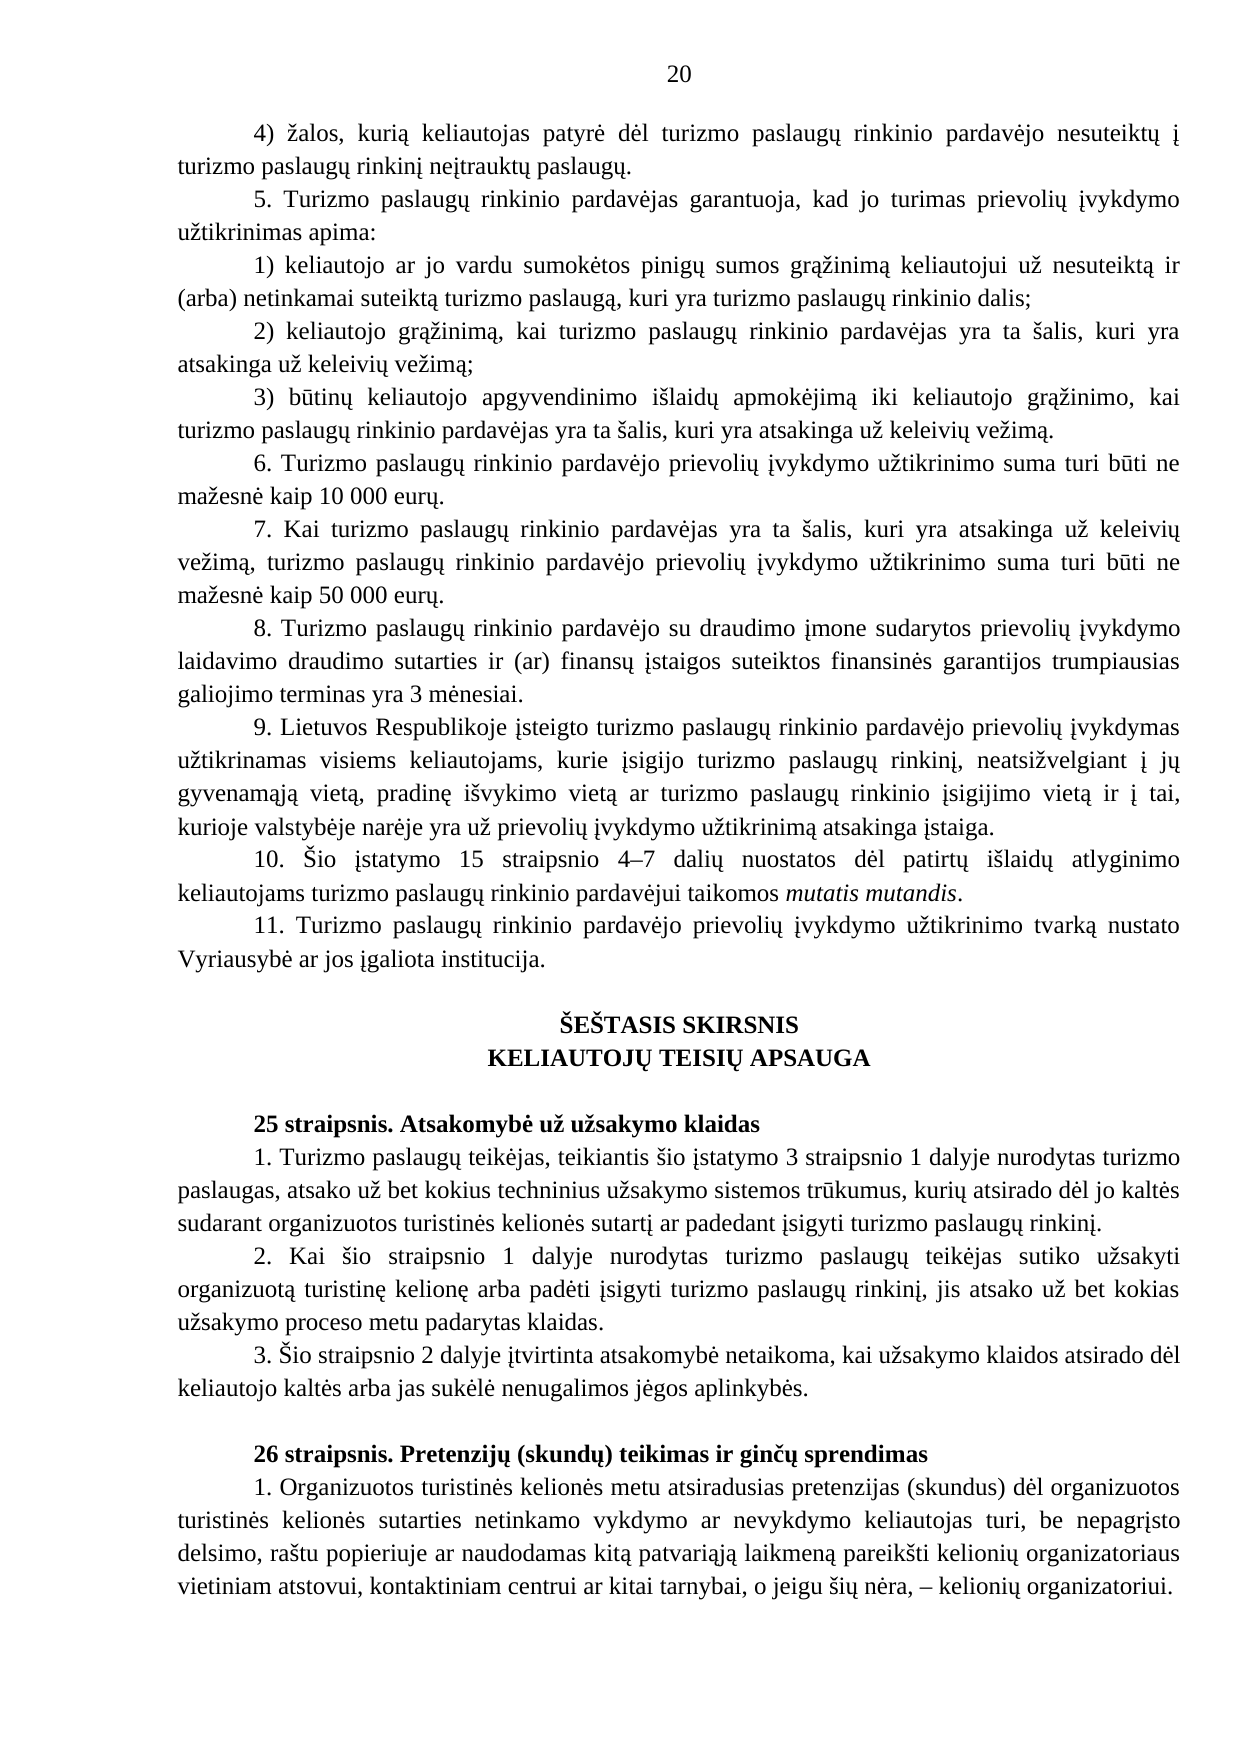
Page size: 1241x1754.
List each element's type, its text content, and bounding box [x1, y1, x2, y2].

text 5. Turizmo paslaugų rinkinio pardavėjas garantuoja, kad jo turimas prievolių įvykdymo užtikrinimas apima: [177, 184, 1181, 246]
text 4) žalos, kurią keliautojas patyrė dėl turizmo paslaugų rinkinio pardavėjo nesuteiktų į turizmo paslaugų rinkinį neįtrauktų paslaugų. [177, 118, 1181, 180]
text 8. Turizmo paslaugų rinkinio pardavėjo su draudimo įmone sudarytos prievolių įvykdymo laidavimo draudimo sutarties ir (ar) finansų įstaigos suteiktos finansinės garantijos trumpiausias galiojimo terminas yra 3 mėnesiai. [177, 613, 1181, 708]
text KELIAUTOJŲ TEISIŲ APSAUGA [177, 1043, 1181, 1071]
text 26 straipsnis. Pretenzijų (skundų) teikimas ir ginčų sprendimas [177, 1439, 1181, 1468]
text 2. Kai šio straipsnio 1 dalyje nurodytas turizmo paslaugų teikėjas sutiko užsakyti organizuotą turistinę kelionę arba padėti įsigyti turizmo paslaugų rinkinį, jis atsako už bet kokias užsakymo proceso metu padarytas klaidas. [177, 1241, 1181, 1336]
text 6. Turizmo paslaugų rinkinio pardavėjo prievolių įvykdymo užtikrinimo suma turi būti ne mažesnė kaip 10 000 eurų. [177, 448, 1181, 510]
text 1. Organizuotos turistinės kelionės metu atsiradusias pretenzijas (skundus) dėl organizuotos turistinės kelionės sutarties netinkamo vykdymo ar nevykdymo keliautojas turi, be nepagrįsto delsimo, raštu popieriuje ar naudodamas kitą patvariąją laikmeną pareikšti kelionių organizatoriaus vietiniam atstovui, kontaktiniam centrui ar kitai tarnybai, o jeigu šių nėra, – kelionių organizatoriui. [177, 1472, 1181, 1600]
text 10. Šio įstatymo 15 straipsnio 4–7 dalių nuostatos dėl patirtų išlaidų atlyginimo keliautojams turizmo paslaugų rinkinio pardavėjui taikomos mutatis mutandis. [177, 844, 1181, 906]
text 7. Kai turizmo paslaugų rinkinio pardavėjas yra ta šalis, kuri yra atsakinga už keleivių vežimą, turizmo paslaugų rinkinio pardavėjo prievolių įvykdymo užtikrinimo suma turi būti ne mažesnė kaip 50 000 eurų. [177, 514, 1181, 609]
text 1. Turizmo paslaugų teikėjas, teikiantis šio įstatymo 3 straipsnio 1 dalyje nurodytas turizmo paslaugas, atsako už bet kokius techninius užsakymo sistemos trūkumus, kurių atsirado dėl jo kaltės sudarant organizuotos turistinės kelionės sutartį ar padedant įsigyti turizmo paslaugų rinkinį. [177, 1142, 1181, 1237]
text 3) būtinų keliautojo apgyvendinimo išlaidų apmokėjimą iki keliautojo grąžinimo, kai turizmo paslaugų rinkinio pardavėjas yra ta šalis, kuri yra atsakinga už keleivių vežimą. [177, 382, 1181, 444]
text 11. Turizmo paslaugų rinkinio pardavėjo prievolių įvykdymo užtikrinimo tvarką nustato Vyriausybė ar jos įgaliota institucija. [177, 911, 1181, 972]
text 3. Šio straipsnio 2 dalyje įtvirtinta atsakomybė netaikoma, kai užsakymo klaidos atsirado dėl keliautojo kaltės arba jas sukėlė nenugalimos jėgos aplinkybės. [177, 1340, 1181, 1402]
text 25 straipsnis. Atsakomybė už užsakymo klaidas [177, 1109, 1181, 1137]
text ŠEŠTASIS SKIRSNIS [177, 1010, 1181, 1038]
text 9. Lietuvos Respublikoje įsteigto turizmo paslaugų rinkinio pardavėjo prievolių įvykdymas užtikrinamas visiems keliautojams, kurie įsigijo turizmo paslaugų rinkinį, neatsižvelgiant į jų gyvenamąją vietą, pradinę išvykimo vietą ar turizmo paslaugų rinkinio įsigijimo vietą ir į tai, kurioje valstybėje narėje yra už prievolių įvykdymo užtikrinimą atsakinga įstaiga. [177, 712, 1181, 840]
text 1) keliautojo ar jo vardu sumokėtos pinigų sumos grąžinimą keliautojui už nesuteiktą ir (arba) netinkamai suteiktą turizmo paslaugą, kuri yra turizmo paslaugų rinkinio dalis; [177, 250, 1181, 312]
text 2) keliautojo grąžinimą, kai turizmo paslaugų rinkinio pardavėjas yra ta šalis, kuri yra atsakinga už keleivių vežimą; [177, 316, 1181, 378]
